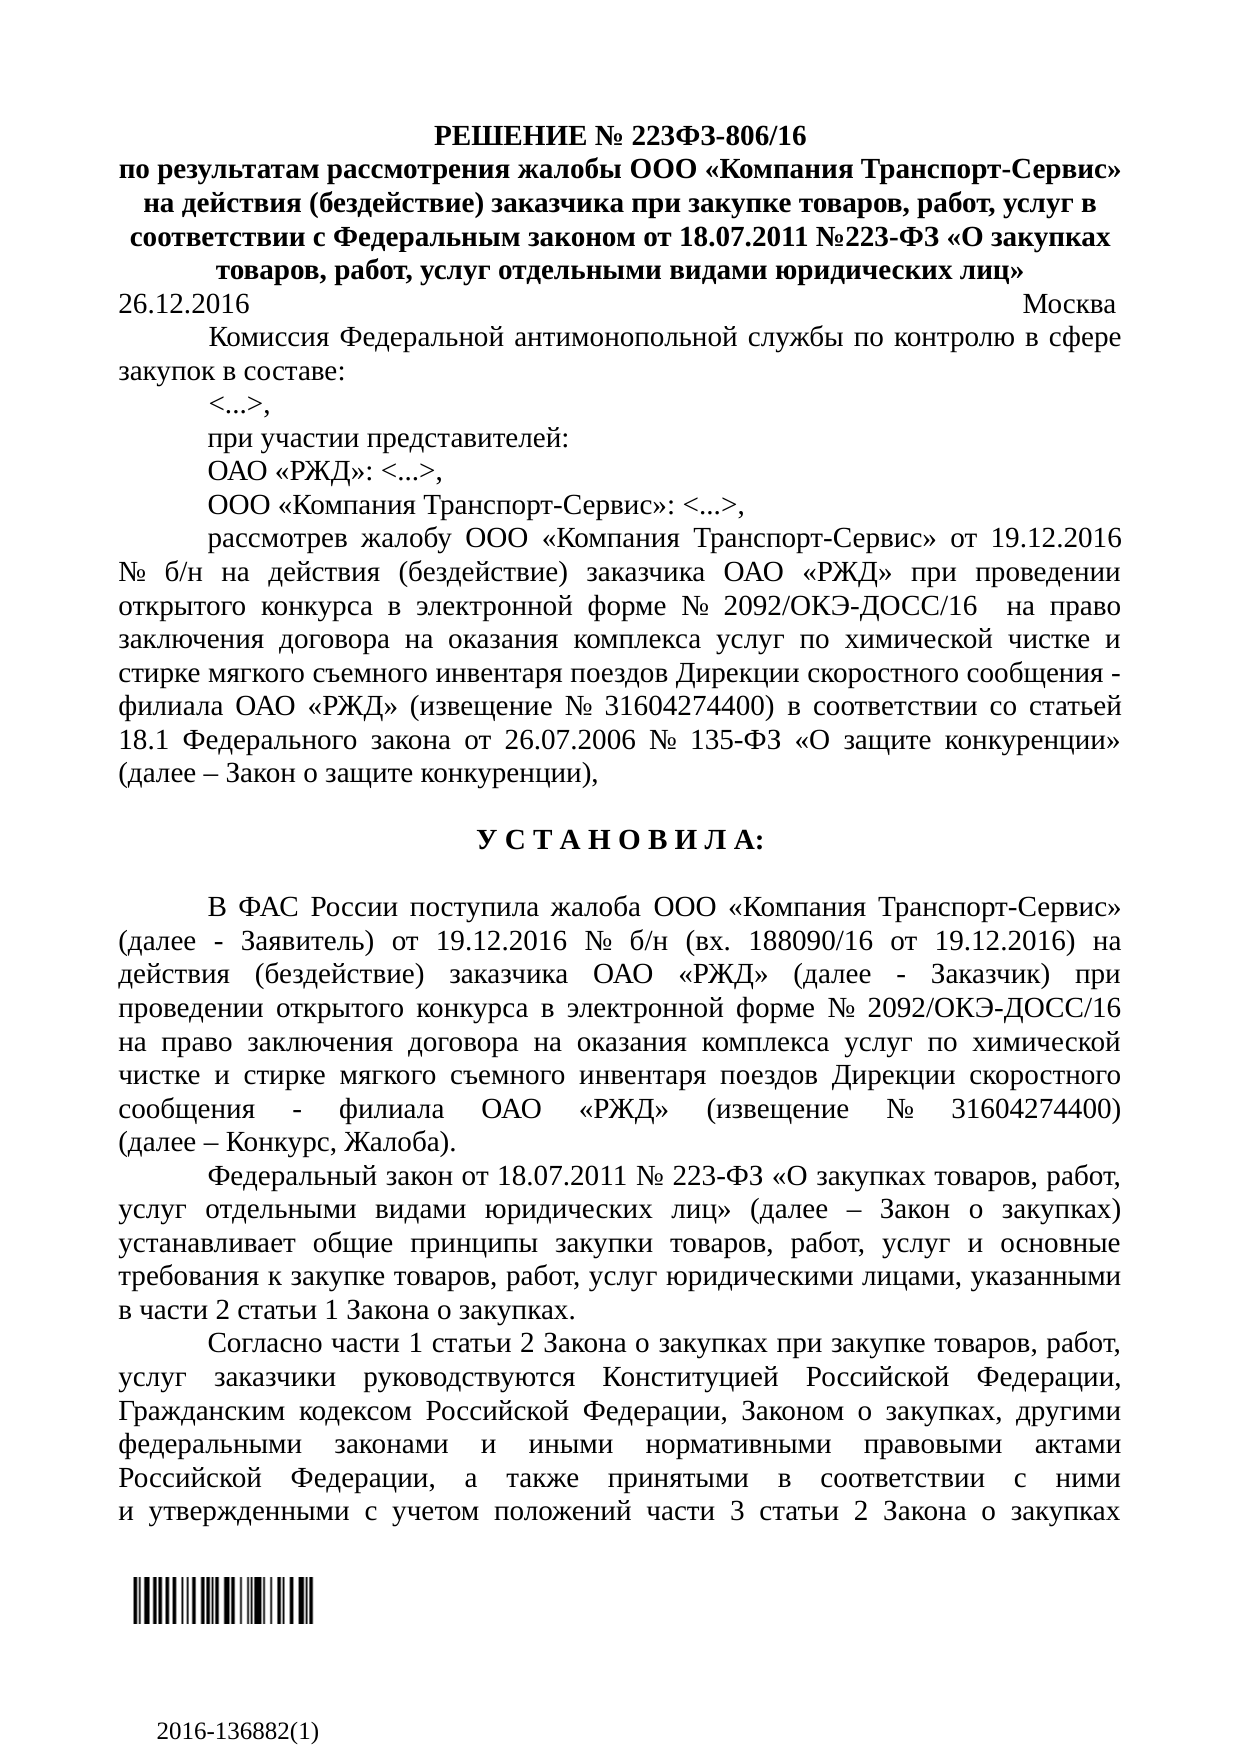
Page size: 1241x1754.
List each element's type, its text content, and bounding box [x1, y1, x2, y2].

text при участии представителей: [118, 420, 1122, 453]
picture [118, 1577, 331, 1624]
text по результатам рассмотрения жалобы ООО «Компания Транспорт-Сервис» на действия (бездействие) заказчика при закупке товаров, работ, услуг в соответствии с Федеральным законом от 18.07.2011 №223-ФЗ «О закупках товаров, работ, услуг отдельными видами юридических лиц» [118, 152, 1122, 286]
text Комиссия Федеральной антимонопольной службы по контролю в сфере закупок в составе: [118, 319, 1122, 386]
text <...>, [118, 386, 1122, 420]
text У С Т А Н О В И Л А: [118, 822, 1122, 856]
text 26.12.2016 Москва [118, 286, 1122, 319]
text РЕШЕНИЕ № 223ФЗ-806/16 [118, 118, 1122, 152]
text ОАО «РЖД»: <...>, [118, 453, 1122, 487]
text Федеральный закон от 18.07.2011 № 223-ФЗ «О закупках товаров, работ, услуг отдельными видами юридических лиц» (далее – Закон о закупках) устанавливает общие принципы закупки товаров, работ, услуг и основные требования к закупке товаров, работ, услуг юридическими лицами, указанными в части 2 статьи 1 Закона о закупках. [118, 1158, 1122, 1326]
text Согласно части 1 статьи 2 Закона о закупках при закупке товаров, работ, услуг заказчики руководствуются Конституцией Российской Федерации, Гражданским кодексом Российской Федерации, Законом о закупках, другими федеральными законами и иными нормативными правовыми актами Российской Федерации, а также принятыми в соответствии с ними и утвержденными с учетом положений части 3 статьи 2 Закона о закупках [118, 1326, 1122, 1527]
text В ФАС России поступила жалоба ООО «Компания Транспорт-Сервис» (далее - Заявитель) от 19.12.2016 № б/н (вх. 188090/16 от 19.12.2016) на действия (бездействие) заказчика ОАО «РЖД» (далее - Заказчик) при проведении открытого конкурса в электронной форме № 2092/ОКЭ-ДОСС/16 на право заключения договора на оказания комплекса услуг по химической чистке и стирке мягкого съемного инвентаря поездов Дирекции скоростного сообщения - филиала ОАО «РЖД» (извещение № 31604274400) (далее – Конкурс, Жалоба). [118, 889, 1122, 1158]
text ООО «Компания Транспорт-Сервис»: <...>, [118, 487, 1122, 521]
text рассмотрев жалобу ООО «Компания Транспорт-Сервис» от 19.12.2016 № б/н на действия (бездействие) заказчика ОАО «РЖД» при проведении открытого конкурса в электронной форме № 2092/ОКЭ-ДОСС/16 на право заключения договора на оказания комплекса услуг по химической чистке и стирке мягкого съемного инвентаря поездов Дирекции скоростного сообщения - филиала ОАО «РЖД» (извещение № 31604274400) в соответствии со статьей 18.1 Федерального закона от 26.07.2006 № 135-ФЗ «О защите конкуренции» (далее – Закон о защите конкуренции), [118, 521, 1122, 789]
